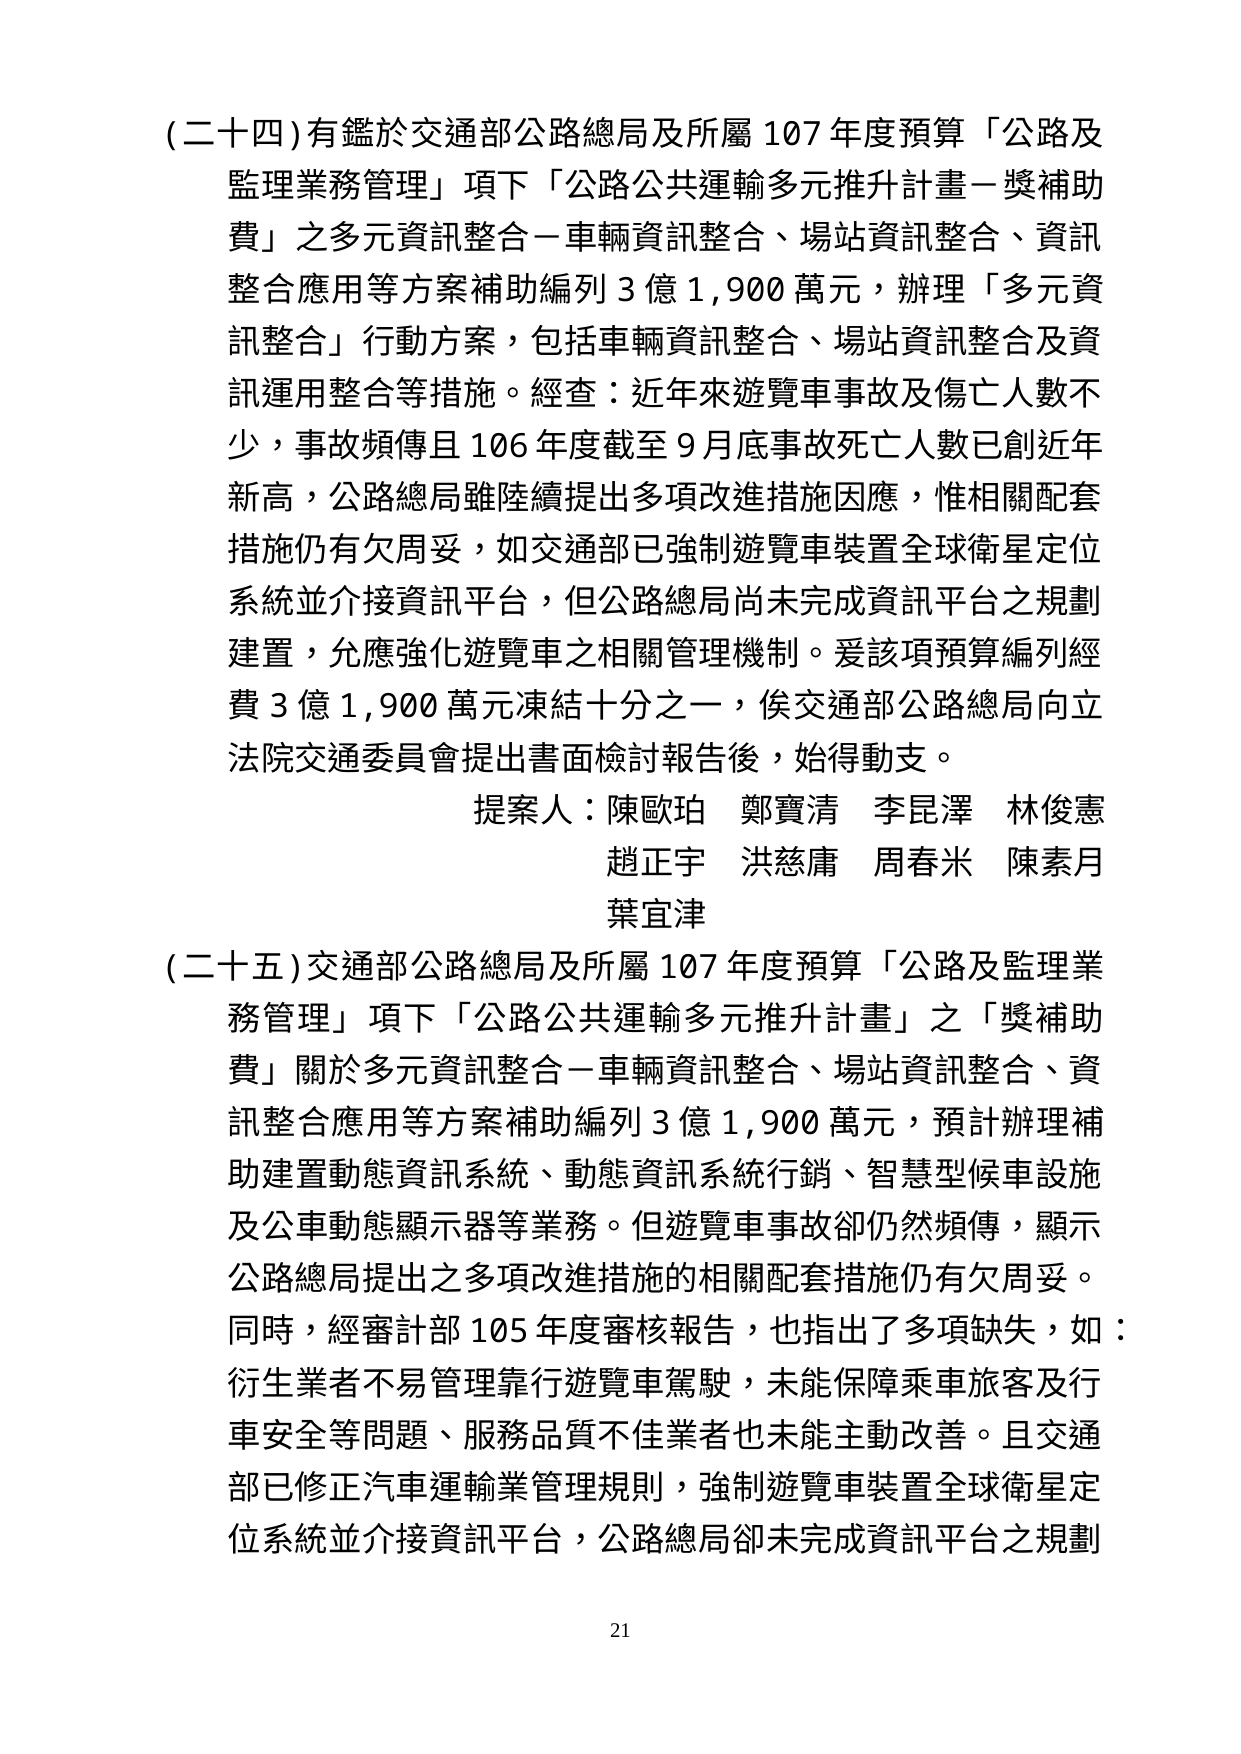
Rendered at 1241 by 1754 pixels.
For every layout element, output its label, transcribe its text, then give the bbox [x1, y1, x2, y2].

text (二十四)有鑑於交通部公路總局及所屬107年度預算「公路及監理業務管理」項下「公路公共運輸多元推升計畫－獎補助費」之多元資訊整合－車輛資訊整合、場站資訊整合、資訊整合應用等方案補助編列3億1,900萬元，辦理「多元資訊整合」行動方案，包括車輛資訊整合、場站資訊整合及資訊運用整合等措施。經查：近年來遊覽車事故及傷亡人數不少，事故頻傳且106年度截至9月底事故死亡人數已創近年新高，公路總局雖陸續提出多項改進措施因應，惟相關配套措施仍有欠周妥，如交通部已強制遊覽車裝置全球衛星定位系統並介接資訊平台，但公路總局尚未完成資訊平台之規劃建置，允應強化遊覽車之相關管理機制。爰該項預算編列經費3億1,900萬元凍結十分之一，俟交通部公路總局向立法院交通委員會提出書面檢討報告後，始得動支。 [161, 103, 1104, 780]
text 提案人：陳歐珀 鄭寶清 李昆澤 林俊憲趙正宇 洪慈庸 周春米 陳素月葉宜津 [473, 780, 1117, 937]
text (二十五)交通部公路總局及所屬107年度預算「公路及監理業務管理」項下「公路公共運輸多元推升計畫」之「獎補助費」關於多元資訊整合－車輛資訊整合、場站資訊整合、資訊整合應用等方案補助編列3億1,900萬元，預計辦理補助建置動態資訊系統、動態資訊系統行銷、智慧型候車設施及公車動態顯示器等業務。但遊覽車事故卻仍然頻傳，顯示公路總局提出之多項改進措施的相關配套措施仍有欠周妥。同時，經審計部105年度審核報告，也指出了多項缺失，如：衍生業者不易管理靠行遊覽車駕駛，未能保障乘車旅客及行車安全等問題、服務品質不佳業者也未能主動改善。且交通部已修正汽車運輸業管理規則，強制遊覽車裝置全球衛星定位系統並介接資訊平台，公路總局卻未完成資訊平台之規劃建置，又不能善用現有遊覽車資訊平台權限加強查核駕駛工時狀況，不利遊覽車行車安全管理及確保民眾搭乘安全等，都有待改善。爰凍結該筆預算之十分之一，待交通部公路總局檢討各項相關配套措施，提出改進方案，並於立法院交通委員會提出書面報告後，始得動支。 [161, 937, 1104, 1562]
